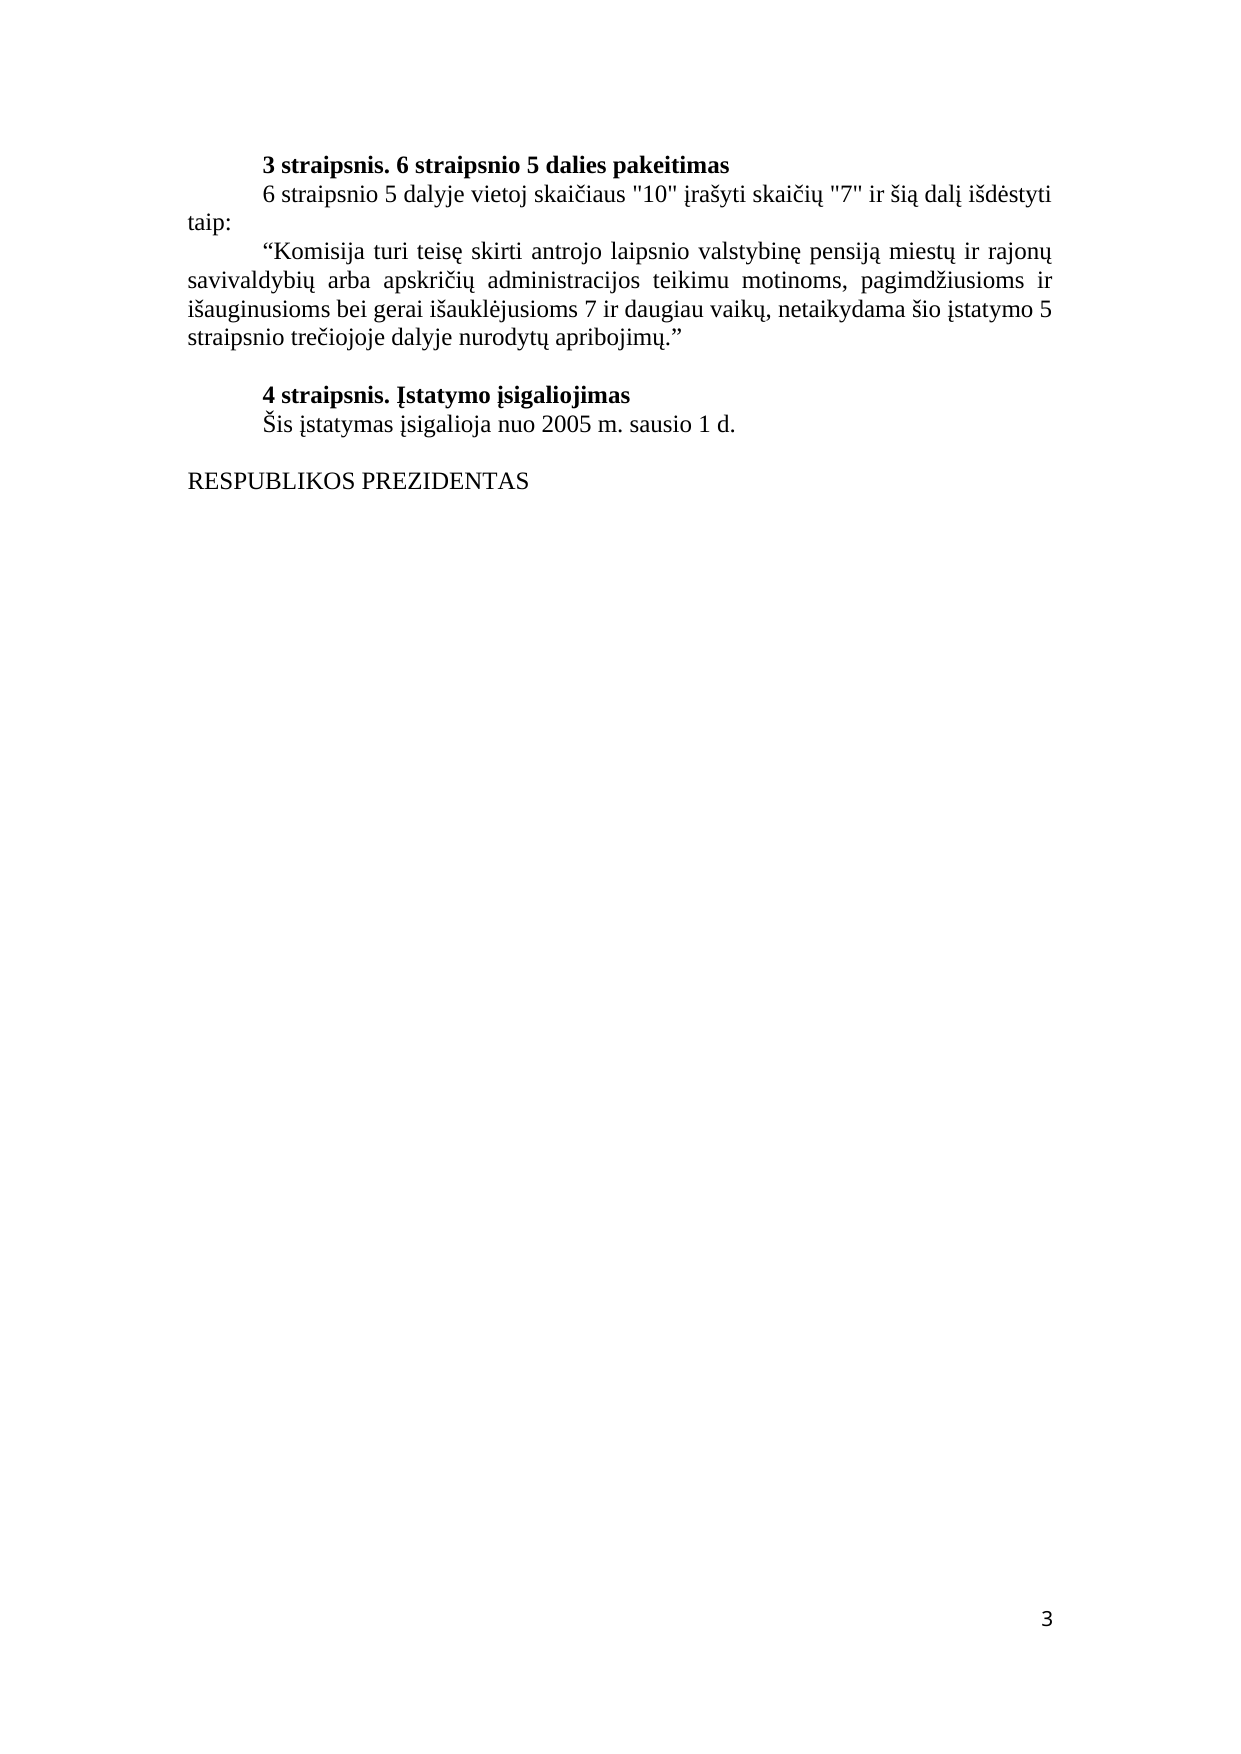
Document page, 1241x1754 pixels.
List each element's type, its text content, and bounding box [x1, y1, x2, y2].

text Šis įstatymas įsigalioja nuo 2005 m. sausio 1 d. [187, 409, 1053, 437]
text 4 straipsnis. Įstatymo įsigaliojimas [187, 380, 1053, 409]
text “Komisija turi teisę skirti antrojo laipsnio valstybinę pensiją miestų ir rajonų savivaldybių arba apskričių administracijos teikimu motinoms, pagimdžiusioms ir išauginusioms bei gerai išauklėjusioms 7 ir daugiau vaikų, netaikydama šio įstatymo 5 straipsnio trečiojoje dalyje nurodytų apribojimų.” [187, 236, 1053, 351]
text RESPUBLIKOS PREZIDENTAS [187, 466, 1053, 495]
text 3 straipsnis. 6 straipsnio 5 dalies pakeitimas [262, 150, 1053, 179]
text 6 straipsnio 5 dalyje vietoj skaičiaus "10" įrašyti skaičių "7" ir šią dalį išdėstyti taip: [187, 179, 1053, 236]
